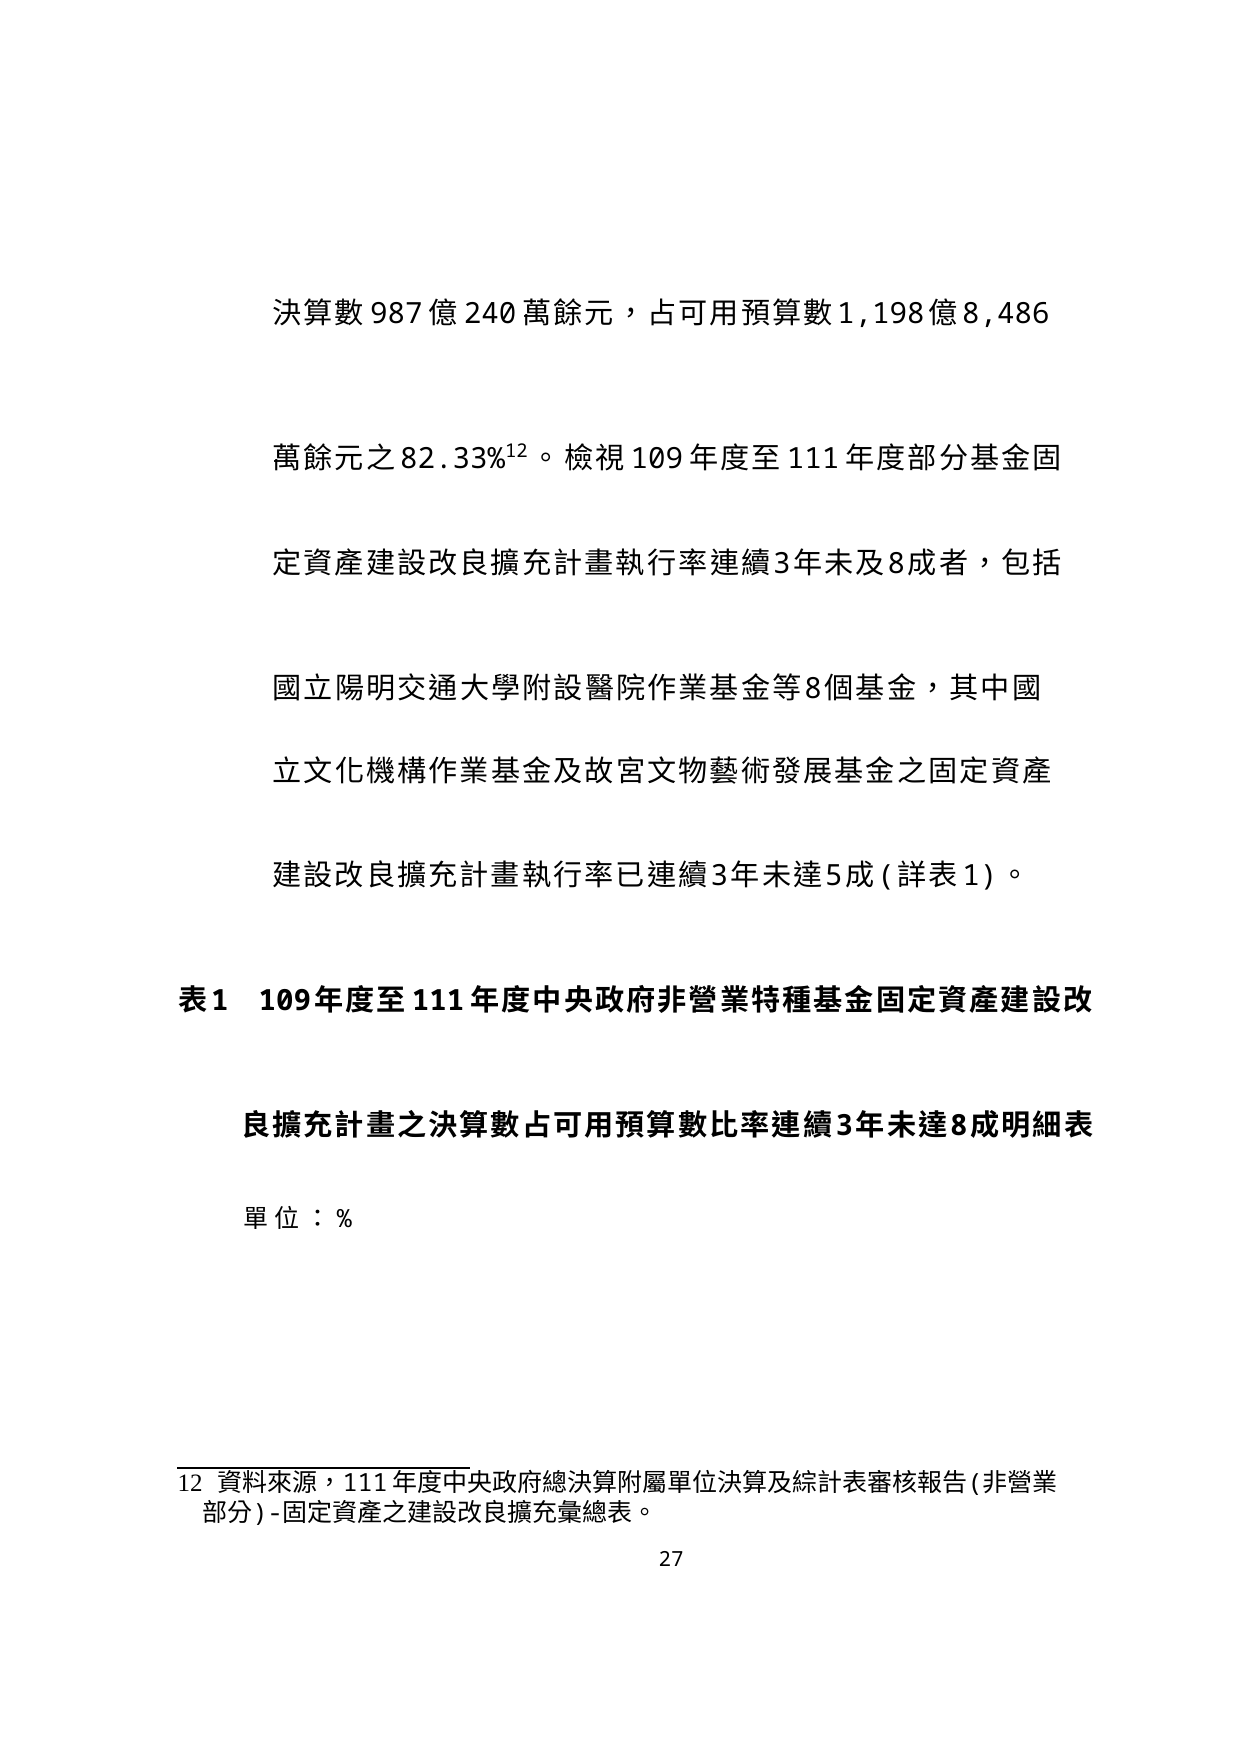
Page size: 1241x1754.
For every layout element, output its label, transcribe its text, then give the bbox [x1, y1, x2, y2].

text 表1 109年度至111年度中央政府非營業特種基金固定資產建設改良擴充計畫之決算數占可用預算數比率連續3年未達8成明細表 單位：% [163, 915, 1107, 1227]
text 決算數987億240萬餘元，占可用預算數1,198億8,486萬餘元之82.33%。檢視109年度至111年度部分基金固定資產建設改良擴充計畫執行率連續3年未及8成者，包括國立陽明交通大學附設醫院作業基金等8個基金，其中國立文化機構作業基金及故宮文物藝術發展基金之固定資產建設改良擴充計畫執行率已連續3年未達5成(詳表1)。 [266, 227, 1063, 915]
text 資料來源，111年度中央政府總決算附屬單位決算及綜計表審核報告(非營業部分)-固定資產之建設改良擴充彙總表。 [177, 1468, 1063, 1527]
